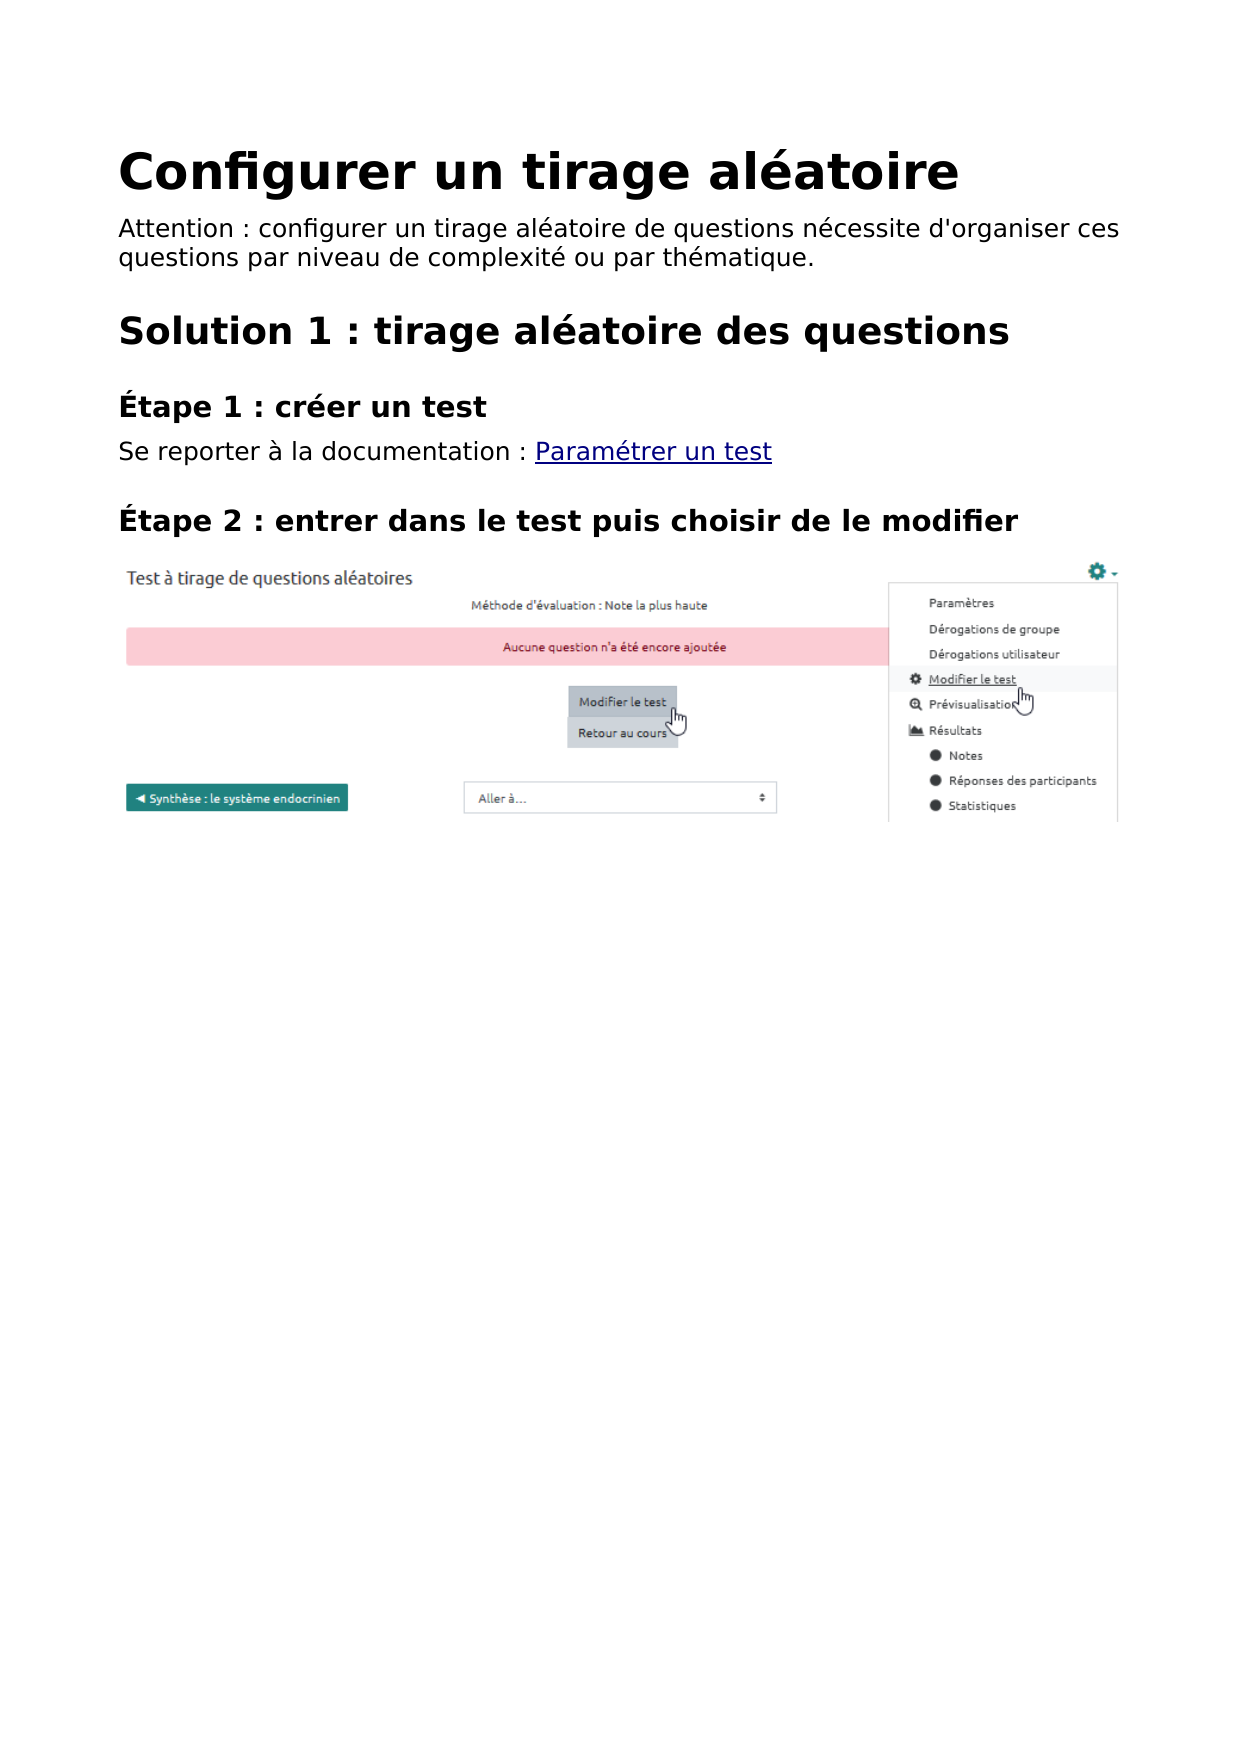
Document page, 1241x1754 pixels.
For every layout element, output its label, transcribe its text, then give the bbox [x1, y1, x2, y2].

picture [118, 550, 1123, 822]
subtitle Étape 2 : entrer dans le test puis choisir de le modifier [118, 504, 1122, 538]
text Attention : configurer un tirage aléatoire de questions nécessite d'organiser ces questions par niveau de complexité ou par thématique. [118, 214, 1122, 272]
subtitle Configurer un tirage aléatoire [118, 143, 1122, 201]
subtitle Étape 1 : créer un test [118, 391, 1122, 425]
text Se reporter à la documentation : Paramétrer un test [118, 437, 1122, 466]
subtitle Solution 1 : tirage aléatoire des questions [118, 310, 1122, 353]
